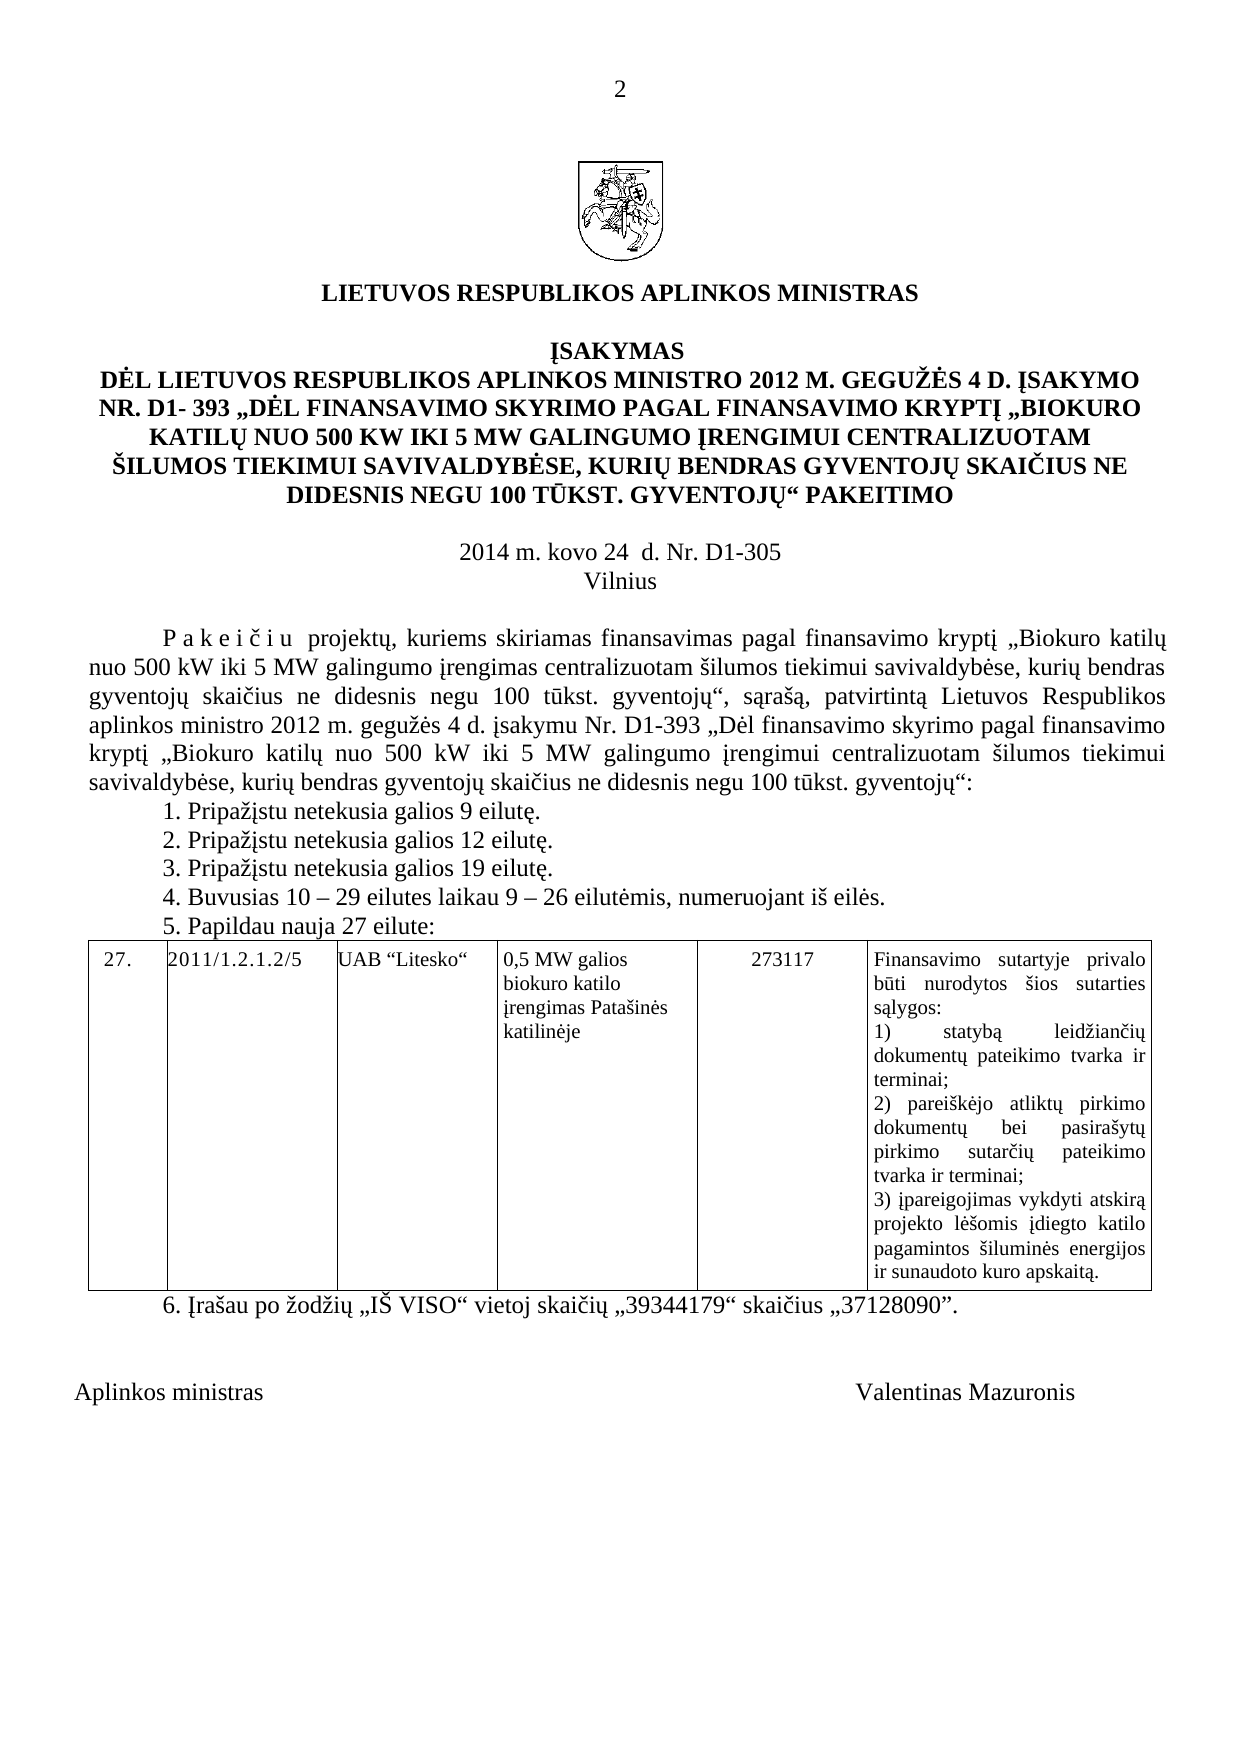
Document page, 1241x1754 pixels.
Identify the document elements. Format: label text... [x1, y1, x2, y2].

table_header 0,5 MW galios biokuro katilo įrengimas Patašinės katilinėje [498, 941, 697, 1289]
text DĖL LIETUVOS RESPUBLIKOS APLINKOS MINISTRO 2012 M. GEGUŽĖS 4 D. ĮSAKYMO NR. D1- 393 „DĖL FINANSAVIMO SKYRIMO PAGAL FINANSAVIMO KRYPTĮ „BIOKURO KATILŲ NUO 500 KW IKI 5 MW GALINGUMO ĮRENGIMUI CENTRALIZUOTAM ŠILUMOS TIEKIMUI SAVIVALDYBĖSE, KURIŲ BENDRAS GYVENTOJŲ SKAIČIUS NE DIDESNIS NEGU 100 TŪKST. GYVENTOJŲ“ PAKEITIMO [89, 365, 1152, 508]
text LIETUVOS RESPUBLIKOS APLINKOS MINISTRAS [89, 278, 1152, 307]
table_header UAB “Litesko“ [338, 941, 497, 1289]
text Pakeičiu projektų, kuriems skiriamas finansavimas pagal finansavimo kryptį „Biokuro katilų nuo 500 kW iki 5 MW galingumo įrengimas centralizuotam šilumos tiekimui savivaldybėse, kurių bendras gyventojų skaičius ne didesnis negu 100 tūkst. gyventojų“, sąrašą, patvirtintą Lietuvos Respublikos aplinkos ministro 2012 m. gegužės 4 d. įsakymu Nr. D1-393 „Dėl finansavimo skyrimo pagal finansavimo kryptį „Biokuro katilų nuo 500 kW iki 5 MW galingumo įrengimui centralizuotam šilumos tiekimui savivaldybėse, kurių bendras gyventojų skaičius ne didesnis negu 100 tūkst. gyventojų“: [89, 623, 1167, 796]
table_header 2011/1.2.1.2/5 [168, 941, 337, 1289]
text 2014 m. kovo 24 d. Nr. D1-305 [89, 537, 1152, 566]
text ĮSAKYMAS [89, 336, 1152, 365]
table_header 27. [89, 941, 167, 1289]
text Aplinkos ministras Valentinas Mazuronis [74, 1377, 1152, 1406]
table_header 273117 [698, 941, 867, 1289]
text 3. Pripažįstu netekusia galios 19 eilutę. [89, 853, 1152, 882]
text Vilnius [89, 566, 1152, 595]
text 2. Pripažįstu netekusia galios 12 eilutę. [89, 825, 1152, 853]
table_header Finansavimo sutartyje privalo būti nurodytos šios sutarties sąlygos: 1) statybą leidžiančių dokumentų pateikimo tvarka ir terminai; 2) pareiškėjo atliktų pirkimo dokumentų bei pasirašytų pirkimo sutarčių pateikimo tvarka ir terminai; 3) įpareigojimas vykdyti atskirą projekto lėšomis įdiegto katilo pagamintos šiluminės energijos ir sunaudoto kuro apskaitą. [868, 941, 1151, 1289]
text 4. Buvusias 10 – 29 eilutes laikau 9 – 26 eilutėmis, numeruojant iš eilės. [89, 882, 1152, 911]
text 1. Pripažįstu netekusia galios 9 eilutę. [89, 796, 1152, 825]
text 5. Papildau nauja 27 eilute: [89, 911, 1152, 940]
text 6. Įrašau po žodžių „IŠ VISO“ vietoj skaičių „39344179“ skaičius „37128090”. [162, 1291, 1152, 1319]
